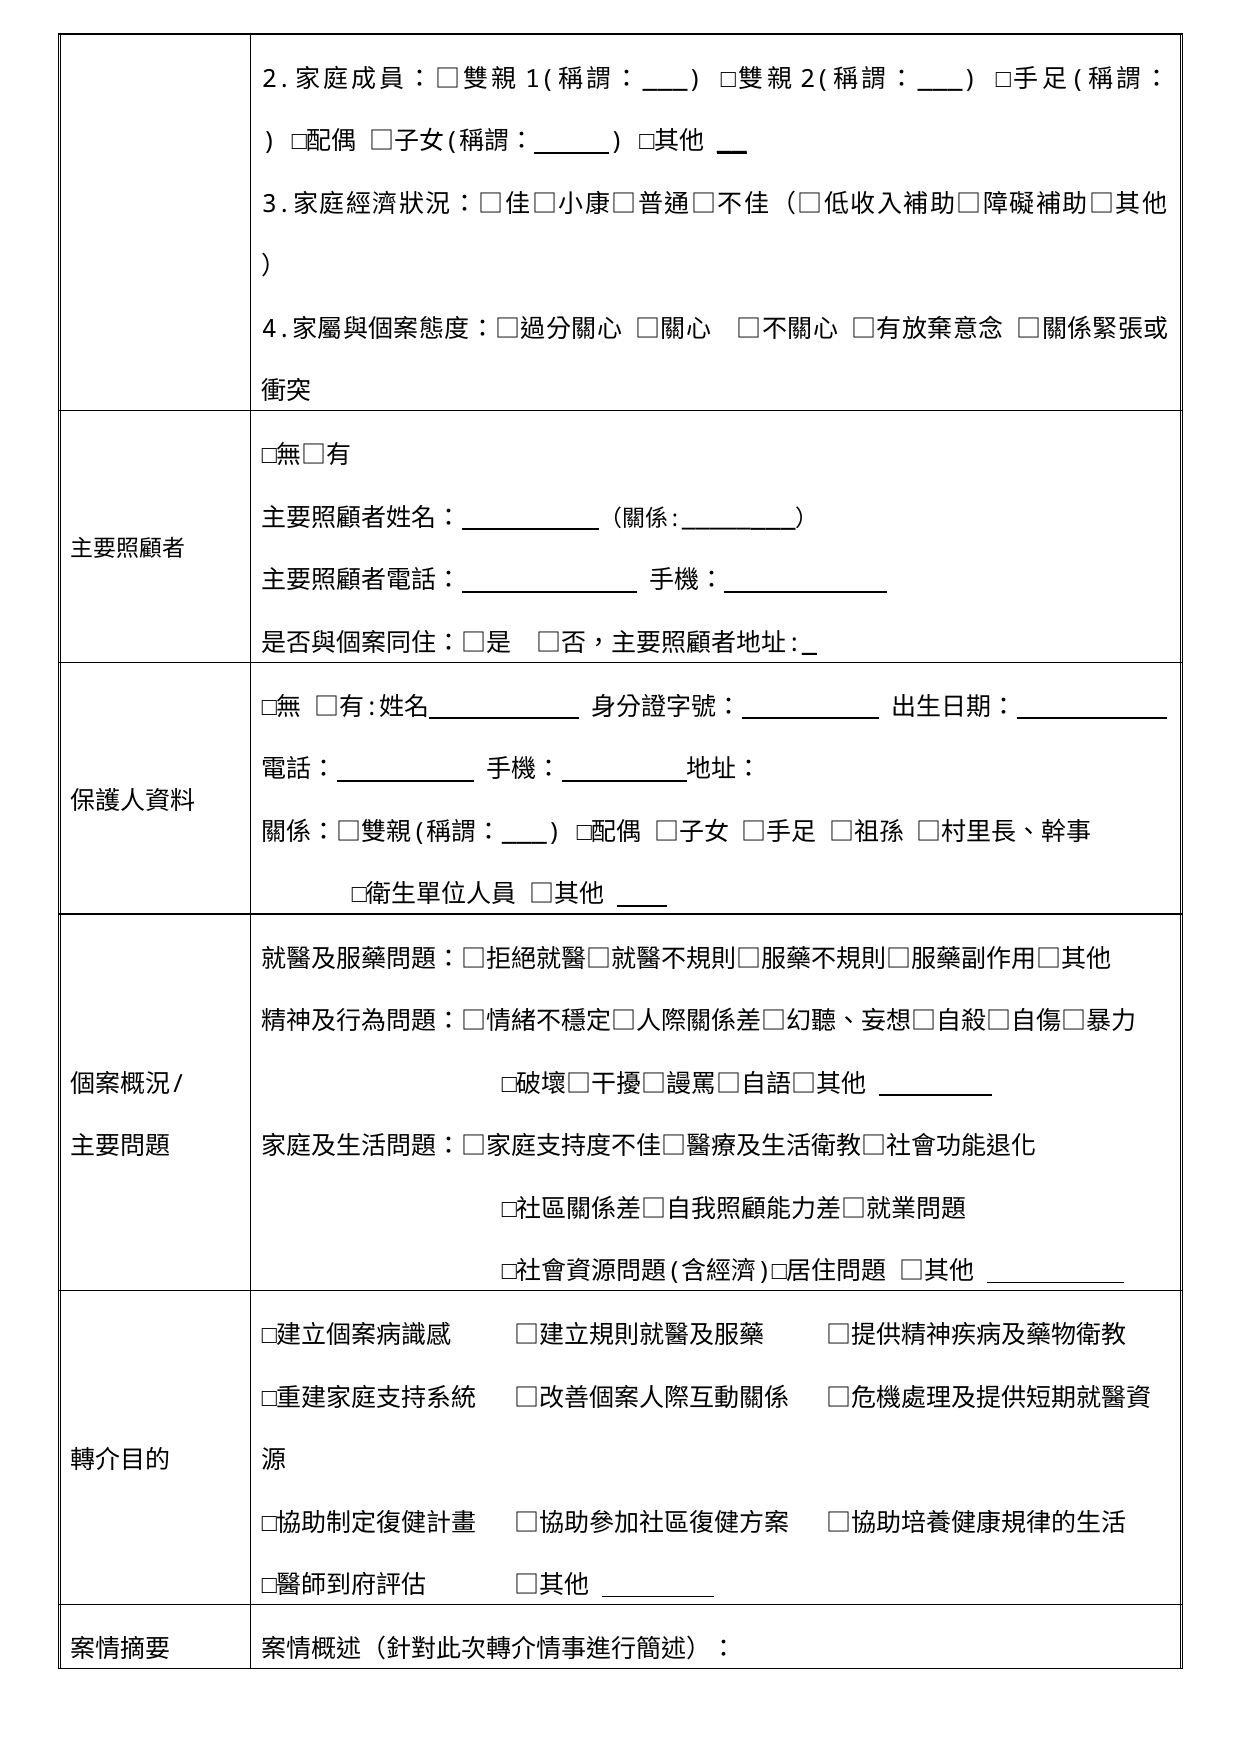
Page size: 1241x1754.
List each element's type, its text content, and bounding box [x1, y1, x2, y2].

table_cell 轉介目的 [61, 1291, 250, 1603]
table_cell 2.家庭成員：□雙親1(稱謂：___) □雙親2(稱謂：___) □手足(稱謂： ) □配偶 □子女(稱謂： ) □其他 __ 3.家庭經濟狀況：□佳□小康□普通□不佳（□低收入補助□障礙補助□其他 ） 4.家屬與個案態度：□過分關心 □關心 □不關心 □有放棄意念 □關係緊張或衝突 [251, 35, 1180, 410]
table_cell □無□有 主要照顧者姓名： （關係:________） 主要照顧者電話： 手機： 是否與個案同住：□是 □否，主要照顧者地址:_ [251, 411, 1180, 661]
table_cell 案情概述（針對此次轉介情事進行簡述）： [251, 1605, 1180, 1668]
table_cell 個案概況/ 主要問題 [61, 915, 250, 1289]
table_cell □建立個案病識感 □建立規則就醫及服藥 □提供精神疾病及藥物衛教 □重建家庭支持系統 □改善個案人際互動關係 □危機處理及提供短期就醫資源 □協助制定復健計畫 □協助參加社區復健方案 □協助培養健康規律的生活 □醫師到府評估 □其他 [251, 1291, 1180, 1603]
table_cell [61, 35, 250, 410]
table_cell 案情摘要 [61, 1605, 250, 1668]
table_cell 主要照顧者 [61, 411, 250, 661]
table_cell 保護人資料 [61, 663, 250, 913]
table_cell 就醫及服藥問題：□拒絕就醫□就醫不規則□服藥不規則□服藥副作用□其他 精神及行為問題：□情緒不穩定□人際關係差□幻聽、妄想□自殺□自傷□暴力 □破壞□干擾□謾罵□自語□其他 家庭及生活問題：□家庭支持度不佳□醫療及生活衛教□社會功能退化 □社區關係差□自我照顧能力差□就業問題 □社會資源問題(含經濟)□居住問題 □其他 [251, 915, 1180, 1289]
table_cell □無 □有:姓名 身分證字號： 出生日期： 電話： 手機： 地址： 關係：□雙親(稱謂：___) □配偶 □子女 □手足 □祖孫 □村里長、幹事 □衛生單位人員 □其他 [251, 663, 1180, 913]
